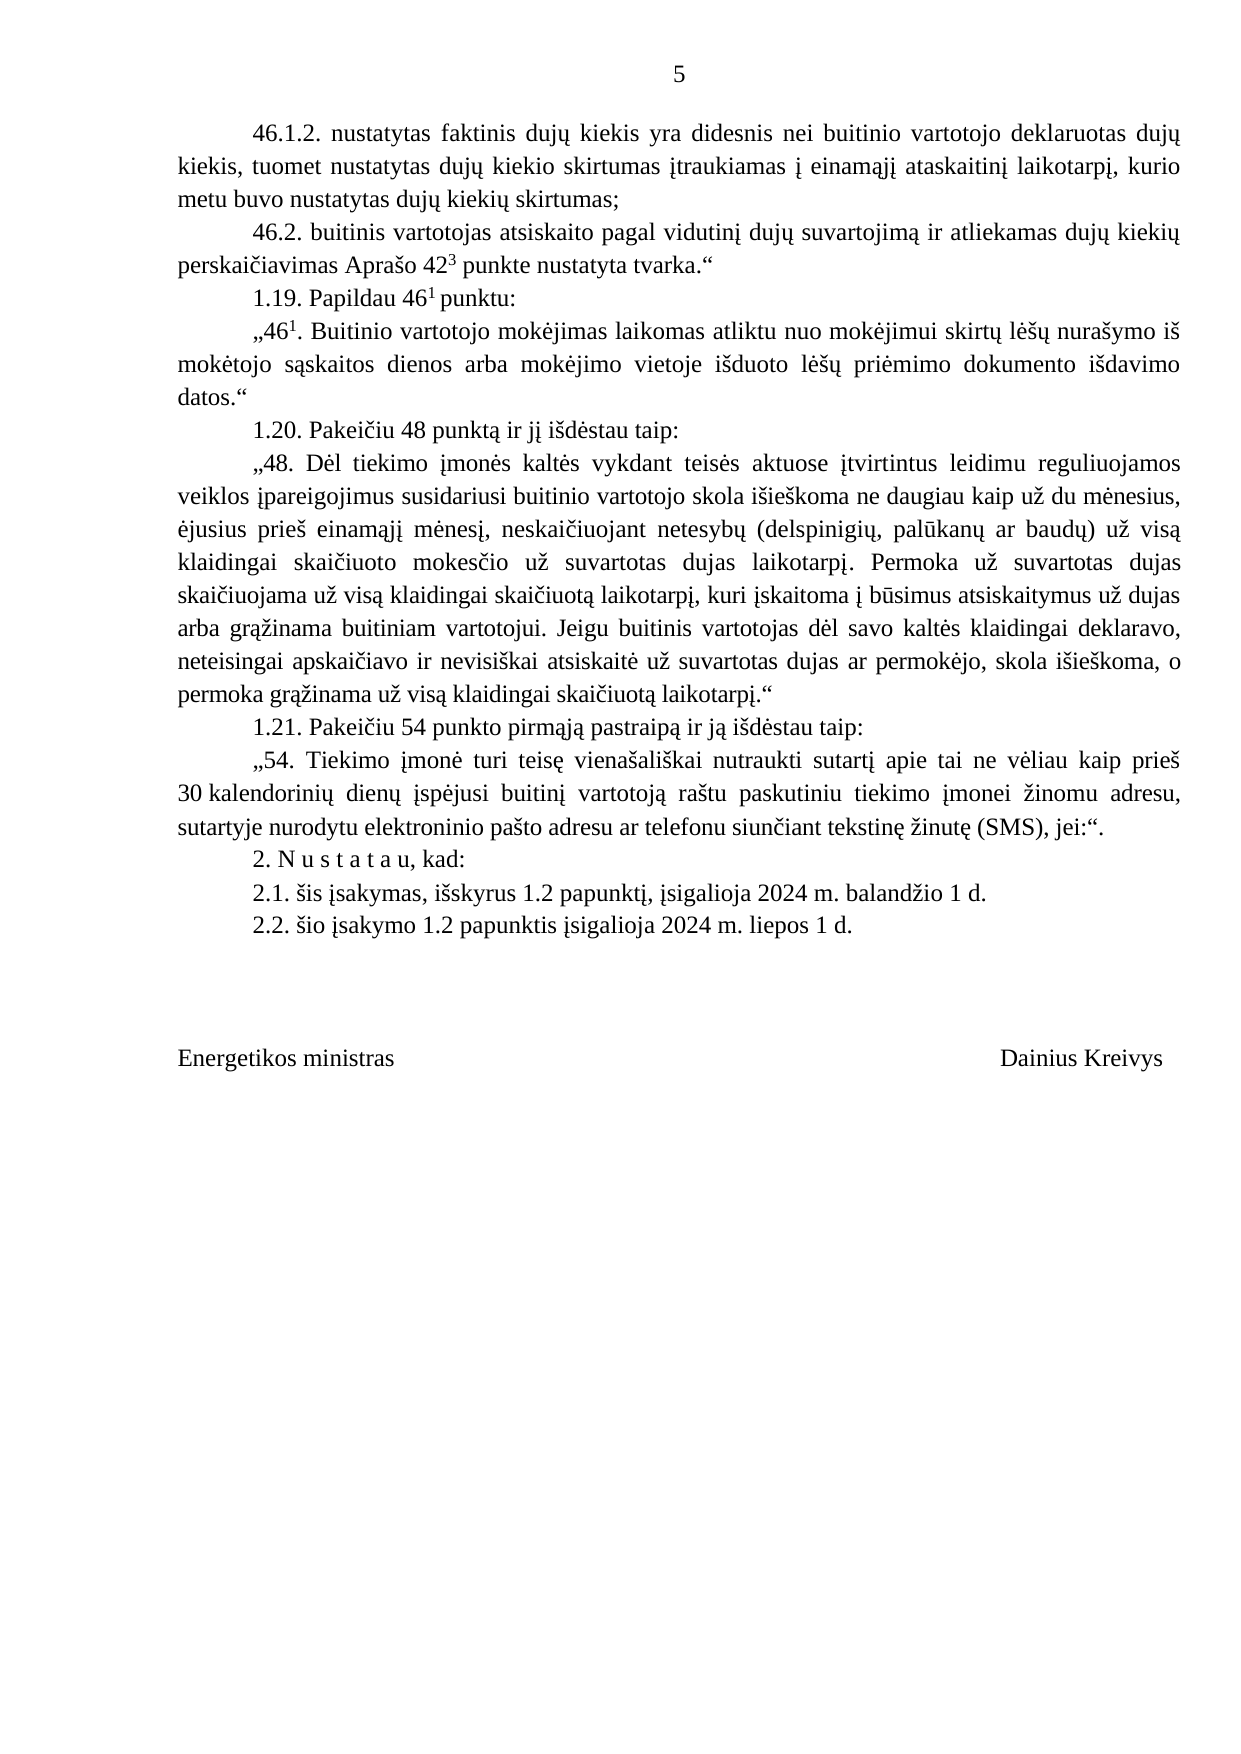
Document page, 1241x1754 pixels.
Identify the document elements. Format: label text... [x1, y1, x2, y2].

text „461. Buitinio vartotojo mokėjimas laikomas atliktu nuo mokėjimui skirtų lėšų nurašymo iš mokėtojo sąskaitos dienos arba mokėjimo vietoje išduoto lėšų priėmimo dokumento išdavimo datos.“ [177, 316, 1181, 411]
text 46.2. buitinis vartotojas atsiskaito pagal vidutinį dujų suvartojimą ir atliekamas dujų kiekių perskaičiavimas Aprašo 423 punkte nustatyta tvarka.“ [177, 217, 1181, 279]
text 1.21. Pakeičiu 54 punkto pirmąją pastraipą ir ją išdėstau taip: [252, 712, 1181, 741]
text 46.1.2. nustatytas faktinis dujų kiekis yra didesnis nei buitinio vartotojo deklaruotas dujų kiekis, tuomet nustatytas dujų kiekio skirtumas įtraukiamas į einamąjį ataskaitinį laikotarpį, kurio metu buvo nustatytas dujų kiekių skirtumas; [177, 118, 1181, 213]
text 2.1. šis įsakymas, išskyrus 1.2 papunktį, įsigalioja 2024 m. balandžio 1 d. [252, 878, 1181, 906]
text 1.20. Pakeičiu 48 punktą ir jį išdėstau taip: [252, 415, 1181, 444]
text „48. Dėl tiekimo įmonės kaltės vykdant teisės aktuose įtvirtintus leidimu reguliuojamos veiklos įpareigojimus susidariusi buitinio vartotojo skola išieškoma ne daugiau kaip už du mėnesius, ėjusius prieš einamąjį mėnesį, neskaičiuojant netesybų (delspinigių, palūkanų ar baudų) už visą klaidingai skaičiuoto mokesčio už suvartotas dujas laikotarpį. Permoka už suvartotas dujas skaičiuojama už visą klaidingai skaičiuotą laikotarpį, kuri įskaitoma į būsimus atsiskaitymus už dujas arba grąžinama buitiniam vartotojui. Jeigu buitinis vartotojas dėl savo kaltės klaidingai deklaravo, neteisingai apskaičiavo ir nevisiškai atsiskaitė už suvartotas dujas ar permokėjo, skola išieškoma, o permoka grąžinama už visą klaidingai skaičiuotą laikotarpį.“ [177, 448, 1181, 708]
text Energetikos ministras Dainius Kreivys [177, 1043, 1181, 1071]
text „54. Tiekimo įmonė turi teisę vienašališkai nutraukti sutartį apie tai ne vėliau kaip prieš 30 kalendorinių dienų įspėjusi buitinį vartotoją raštu paskutiniu tiekimo įmonei žinomu adresu, sutartyje nurodytu elektroninio pašto adresu ar telefonu siunčiant tekstinę žinutę (SMS), jei:“. [177, 746, 1181, 840]
text 2. N u s t a t a u, kad: [252, 844, 1181, 873]
text 1.19. Papildau 461 punktu: [177, 283, 1181, 312]
text 2.2. šio įsakymo 1.2 papunktis įsigalioja 2024 m. liepos 1 d. [252, 911, 1181, 939]
